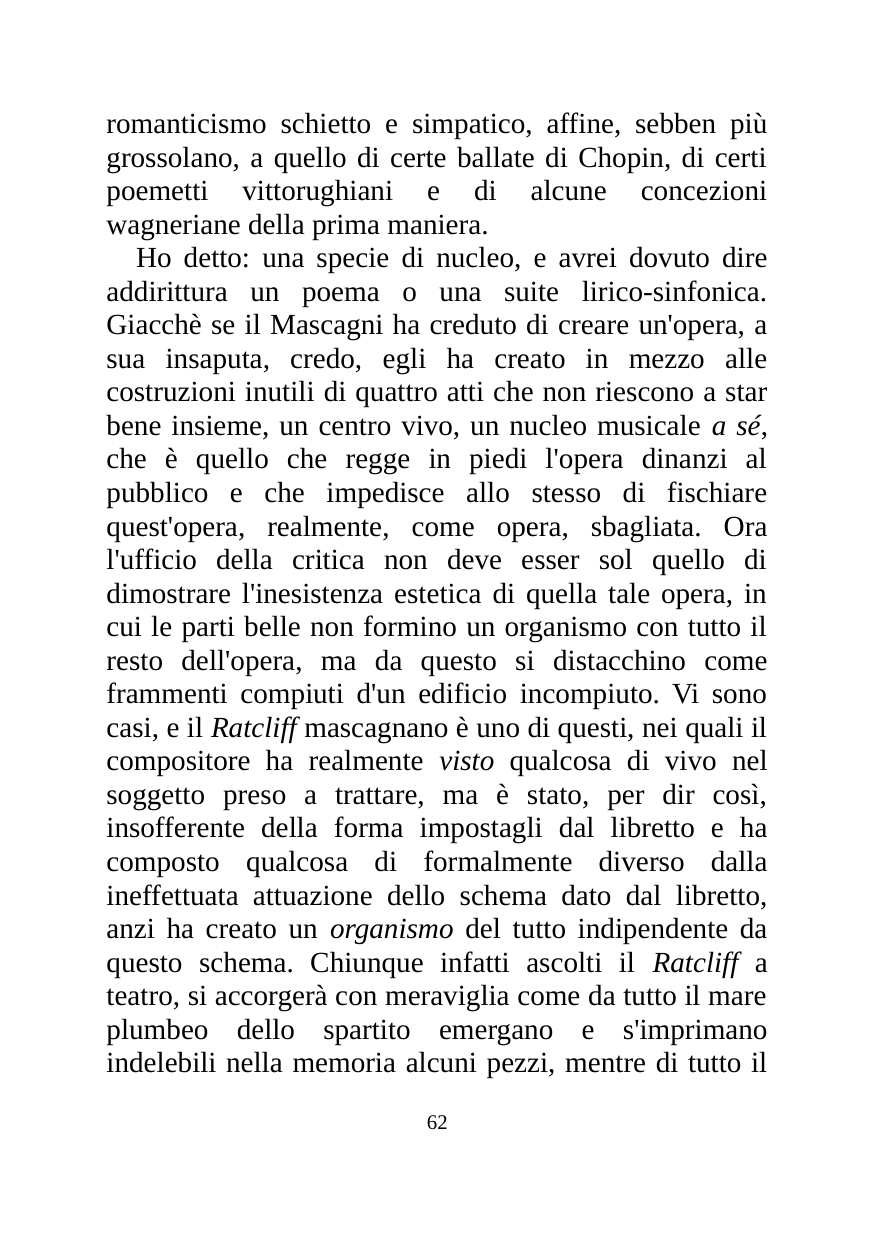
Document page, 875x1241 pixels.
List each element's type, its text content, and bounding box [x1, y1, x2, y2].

text romanticismo schietto e simpatico, affine, sebben più grossolano, a quello di certe ballate di Chopin, di certi poemetti vittorughiani e di alcune concezioni wagneriane della prima maniera. [106, 106, 768, 240]
text Ho detto: una specie di nucleo, e avrei dovuto dire addirittura un poema o una suite lirico-sinfonica. Giacchè se il Mascagni ha creduto di creare un'opera, a sua insaputa, credo, egli ha creato in mezzo alle costruzioni inutili di quattro atti che non riescono a star bene insieme, un centro vivo, un nucleo musicale a sé, che è quello che regge in piedi l'opera dinanzi al pubblico e che impedisce allo stesso di fischiare quest'opera, realmente, come opera, sbagliata. Ora l'ufficio della critica non deve esser sol quello di dimostrare l'inesistenza estetica di quella tale opera, in cui le parti belle non formino un organismo con tutto il resto dell'opera, ma da questo si distacchino come frammenti compiuti d'un edificio incompiuto. Vi sono casi, e il Ratcliff mascagnano è uno di questi, nei quali il compositore ha realmente visto qualcosa di vivo nel soggetto preso a trattare, ma è stato, per dir così, insofferente della forma impostagli dal libretto e ha composto qualcosa di formalmente diverso dalla ineffettuata attuazione dello schema dato dal libretto, anzi ha creato un organismo del tutto indipendente da questo schema. Chiunque infatti ascolti il Ratcliff a teatro, si accorgerà con meraviglia come da tutto il mare plumbeo dello spartito emergano e s'imprimano indelebili nella memoria alcuni pezzi, mentre di tutto il [106, 240, 768, 1079]
